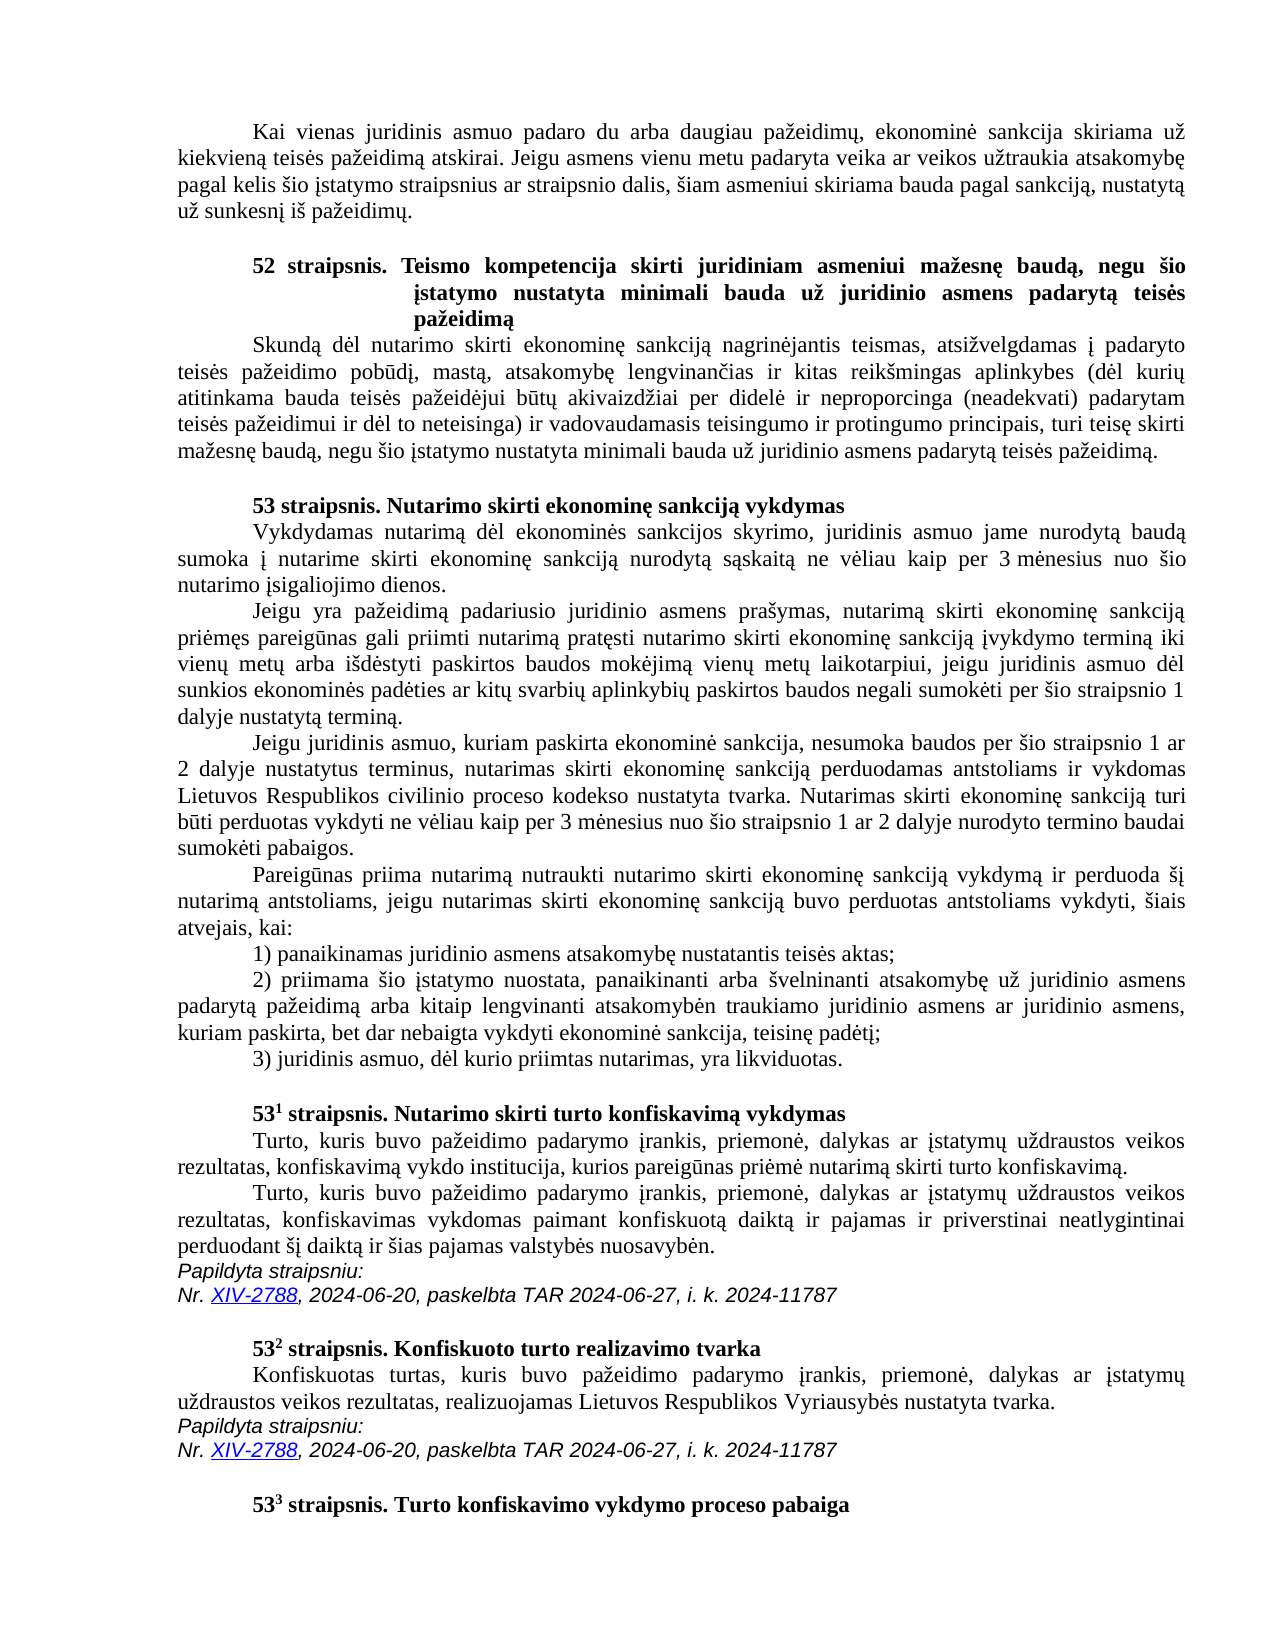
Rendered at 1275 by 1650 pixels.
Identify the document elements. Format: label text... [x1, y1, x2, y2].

text Nr. XIV-2788, 2024-06-20, paskelbta TAR 2024-06-27, i. k. 2024-11787 [177, 1438, 1186, 1462]
text 533 straipsnis. Turto konfiskavimo vykdymo proceso pabaiga [177, 1491, 1186, 1517]
text Jeigu yra pažeidimą padariusio juridinio asmens prašymas, nutarimą skirti ekonominę sankciją priėmęs pareigūnas gali priimti nutarimą pratęsti nutarimo skirti ekonominę sankciją įvykdymo terminą iki vienų metų arba išdėstyti paskirtos baudos mokėjimą vienų metų laikotarpiui, jeigu juridinis asmuo dėl sunkios ekonominės padėties ar kitų svarbių aplinkybių paskirtos baudos negali sumokėti per šio straipsnio 1 dalyje nustatytą terminą. [177, 597, 1186, 729]
text 1) panaikinamas juridinio asmens atsakomybę nustatantis teisės aktas; [177, 940, 1186, 966]
text 2) priimama šio įstatymo nuostata, panaikinanti arba švelninanti atsakomybę už juridinio asmens padarytą pažeidimą arba kitaip lengvinanti atsakomybėn traukiamo juridinio asmens ar juridinio asmens, kuriam paskirta, bet dar nebaigta vykdyti ekonominė sankcija, teisinę padėtį; [177, 966, 1186, 1045]
text Papildyta straipsniu: [177, 1258, 1186, 1282]
text Skundą dėl nutarimo skirti ekonominę sankciją nagrinėjantis teismas, atsižvelgdamas į padaryto teisės pažeidimo pobūdį, mastą, atsakomybę lengvinančias ir kitas reikšmingas aplinkybes (dėl kurių atitinkama bauda teisės pažeidėjui būtų akivaizdžiai per didelė ir neproporcinga (neadekvati) padarytam teisės pažeidimui ir dėl to neteisinga) ir vadovaudamasis teisingumo ir protingumo principais, turi teisę skirti mažesnę baudą, negu šio įstatymo nustatyta minimali bauda už juridinio asmens padarytą teisės pažeidimą. [177, 331, 1186, 463]
text Papildyta straipsniu: [177, 1414, 1186, 1438]
text 532 straipsnis. Konfiskuoto turto realizavimo tvarka [177, 1335, 1186, 1362]
text 53 straipsnis. Nutarimo skirti ekonominę sankciją vykdymas [177, 492, 1186, 518]
text Vykdydamas nutarimą dėl ekonominės sankcijos skyrimo, juridinis asmuo jame nurodytą baudą sumoka į nutarime skirti ekonominę sankciją nurodytą sąskaitą ne vėliau kaip per 3 mėnesius nuo šio nutarimo įsigaliojimo dienos. [177, 518, 1186, 597]
text Pareigūnas priima nutarimą nutraukti nutarimo skirti ekonominę sankciją vykdymą ir perduoda šį nutarimą antstoliams, jeigu nutarimas skirti ekonominę sankciją buvo perduotas antstoliams vykdyti, šiais atvejais, kai: [177, 861, 1186, 940]
text 3) juridinis asmuo, dėl kurio priimtas nutarimas, yra likviduotas. [177, 1045, 1186, 1072]
text Kai vienas juridinis asmuo padaro du arba daugiau pažeidimų, ekonominė sankcija skiriama už kiekvieną teisės pažeidimą atskirai. Jeigu asmens vienu metu padaryta veika ar veikos užtraukia atsakomybę pagal kelis šio įstatymo straipsnius ar straipsnio dalis, šiam asmeniui skiriama bauda pagal sankciją, nustatytą už sunkesnį iš pažeidimų. [177, 118, 1186, 223]
text Konfiskuotas turtas, kuris buvo pažeidimo padarymo įrankis, priemonė, dalykas ar įstatymų uždraustos veikos rezultatas, realizuojamas Lietuvos Respublikos Vyriausybės nustatyta tvarka. [177, 1362, 1186, 1414]
text Turto, kuris buvo pažeidimo padarymo įrankis, priemonė, dalykas ar įstatymų uždraustos veikos rezultatas, konfiskavimą vykdo institucija, kurios pareigūnas priėmė nutarimą skirti turto konfiskavimą. [177, 1127, 1186, 1179]
text Nr. XIV-2788, 2024-06-20, paskelbta TAR 2024-06-27, i. k. 2024-11787 [177, 1282, 1186, 1306]
text 52 straipsnis. Teismo kompetencija skirti juridiniam asmeniui mažesnę baudą, negu šio įstatymo nustatyta minimali bauda už juridinio asmens padarytą teisės pažeidimą [252, 252, 1186, 331]
text 531 straipsnis. Nutarimo skirti turto konfiskavimą vykdymas [177, 1100, 1186, 1127]
text Jeigu juridinis asmuo, kuriam paskirta ekonominė sankcija, nesumoka baudos per šio straipsnio 1 ar 2 dalyje nustatytus terminus, nutarimas skirti ekonominę sankciją perduodamas antstoliams ir vykdomas Lietuvos Respublikos civilinio proceso kodekso nustatyta tvarka. Nutarimas skirti ekonominę sankciją turi būti perduotas vykdyti ne vėliau kaip per 3 mėnesius nuo šio straipsnio 1 ar 2 dalyje nurodyto termino baudai sumokėti pabaigos. [177, 729, 1186, 861]
text Turto, kuris buvo pažeidimo padarymo įrankis, priemonė, dalykas ar įstatymų uždraustos veikos rezultatas, konfiskavimas vykdomas paimant konfiskuotą daiktą ir pajamas ir priverstinai neatlygintinai perduodant šį daiktą ir šias pajamas valstybės nuosavybėn. [177, 1179, 1186, 1258]
